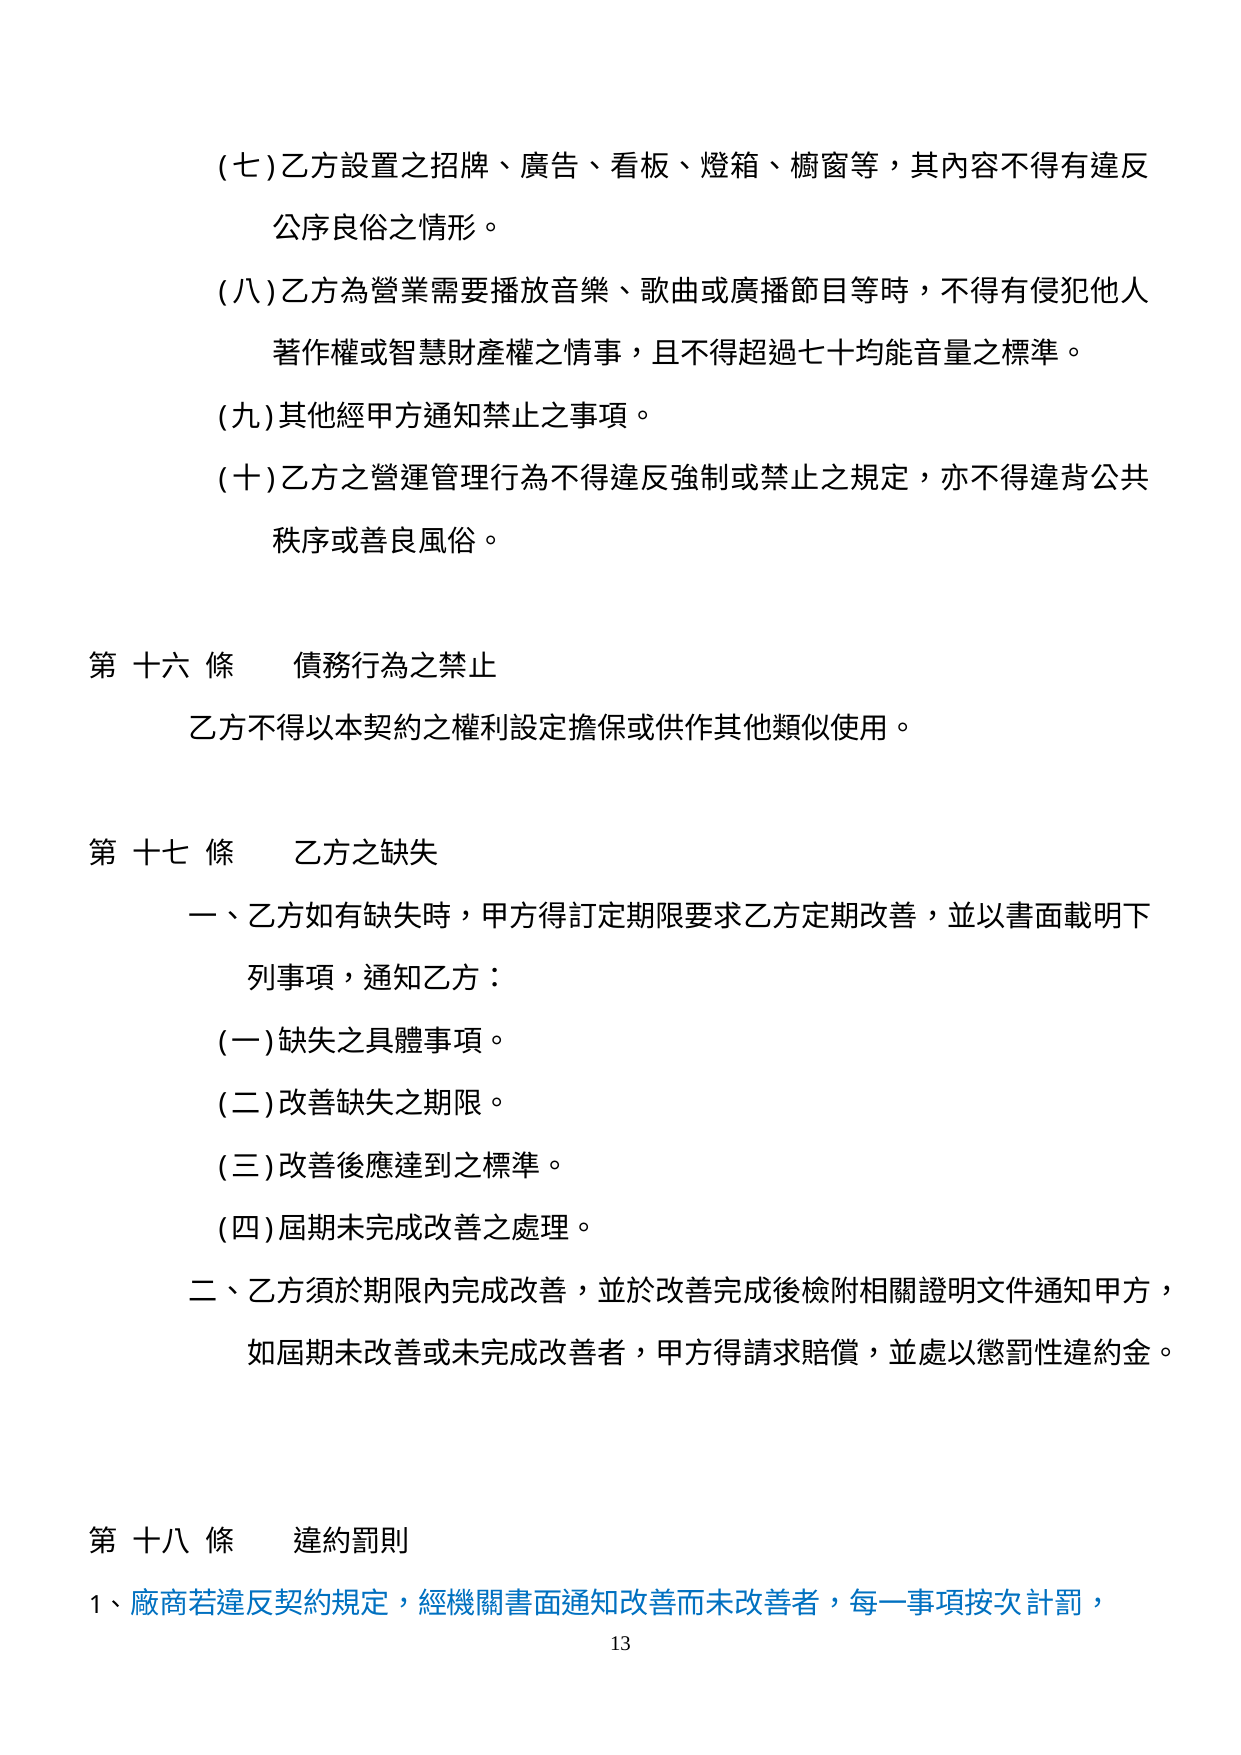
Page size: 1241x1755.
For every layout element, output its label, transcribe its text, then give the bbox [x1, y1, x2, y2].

text 第 十七 條 乙方之缺失 [89, 809, 1152, 872]
text (四)屆期未完成改善之處理。 [214, 1184, 1152, 1247]
text 一、乙方如有缺失時，甲方得訂定期限要求乙方定期改善，並以書面載明下列事項，通知乙方： [189, 872, 1152, 997]
text 第 十八 條 違約罰則 [89, 1497, 1152, 1559]
text (三)改善後應達到之標準。 [214, 1122, 1152, 1184]
text 第 十六 條 債務行為之禁止 [89, 622, 1152, 684]
text (八)乙方為營業需要播放音樂、歌曲或廣播節目等時，不得有侵犯他人著作權或智慧財產權之情事，且不得超過七十均能音量之標準。 [214, 247, 1152, 372]
text 二、乙方須於期限內完成改善，並於改善完成後檢附相關證明文件通知甲方，如屆期未改善或未完成改善者，甲方得請求賠償，並處以懲罰性違約金。 [189, 1247, 1152, 1372]
text (二)改善缺失之期限。 [214, 1059, 1152, 1122]
list 廠商若違反契約規定，經機關書面通知改善而未改善者，每一事項按次計罰， [89, 1559, 1113, 1622]
text (九)其他經甲方通知禁止之事項。 [214, 372, 1152, 434]
text 乙方不得以本契約之權利設定擔保或供作其他類似使用。 [189, 684, 1152, 747]
text (一)缺失之具體事項。 [214, 997, 1152, 1059]
text (七)乙方設置之招牌、廣告、看板、燈箱、櫥窗等，其內容不得有違反公序良俗之情形。 [214, 122, 1152, 247]
text (十)乙方之營運管理行為不得違反強制或禁止之規定，亦不得違背公共秩序或善良風俗。 [214, 434, 1152, 559]
